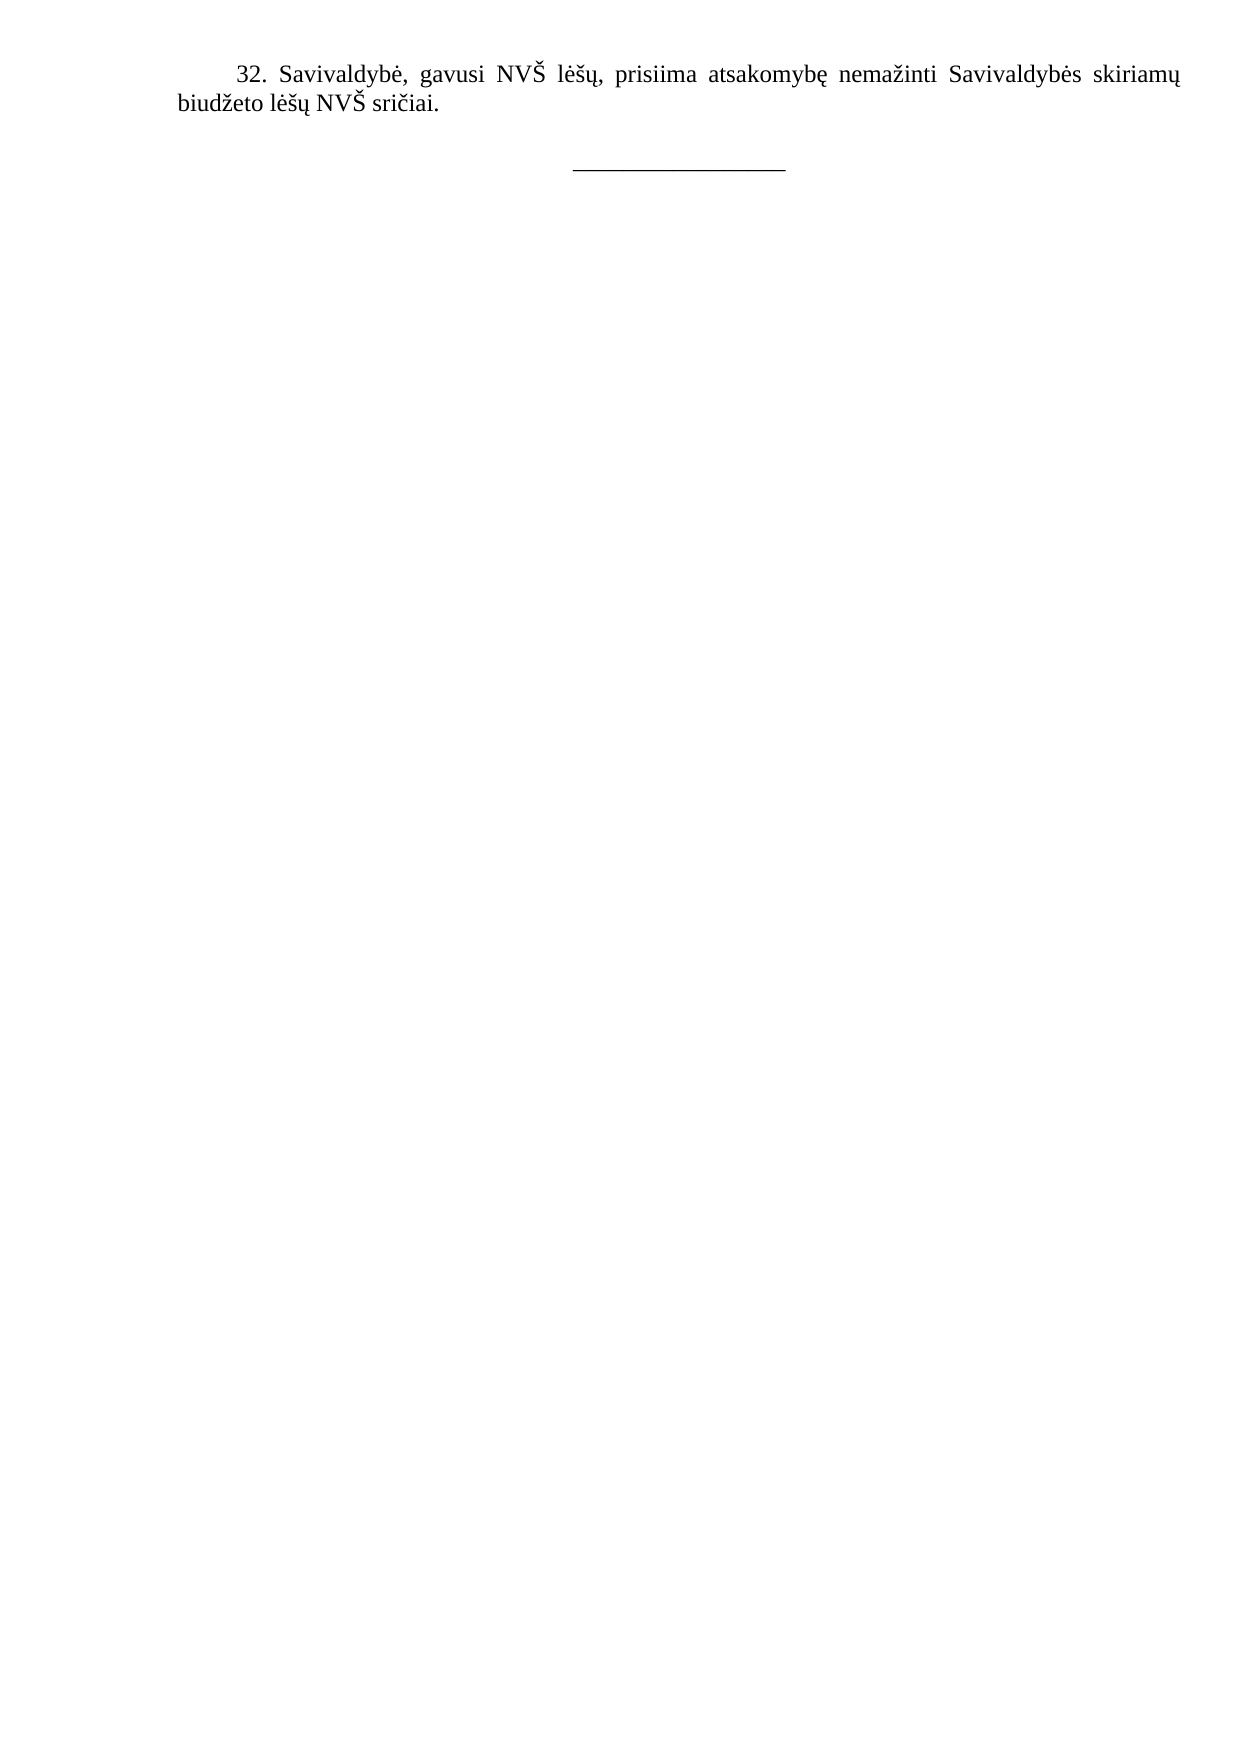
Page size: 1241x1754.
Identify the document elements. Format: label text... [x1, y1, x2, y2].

text _________________ [177, 145, 1181, 174]
text 32. Savivaldybė, gavusi NVŠ lėšų, prisiima atsakomybę nemažinti Savivaldybės skiriamų biudžeto lėšų NVŠ sričiai. [177, 59, 1181, 117]
